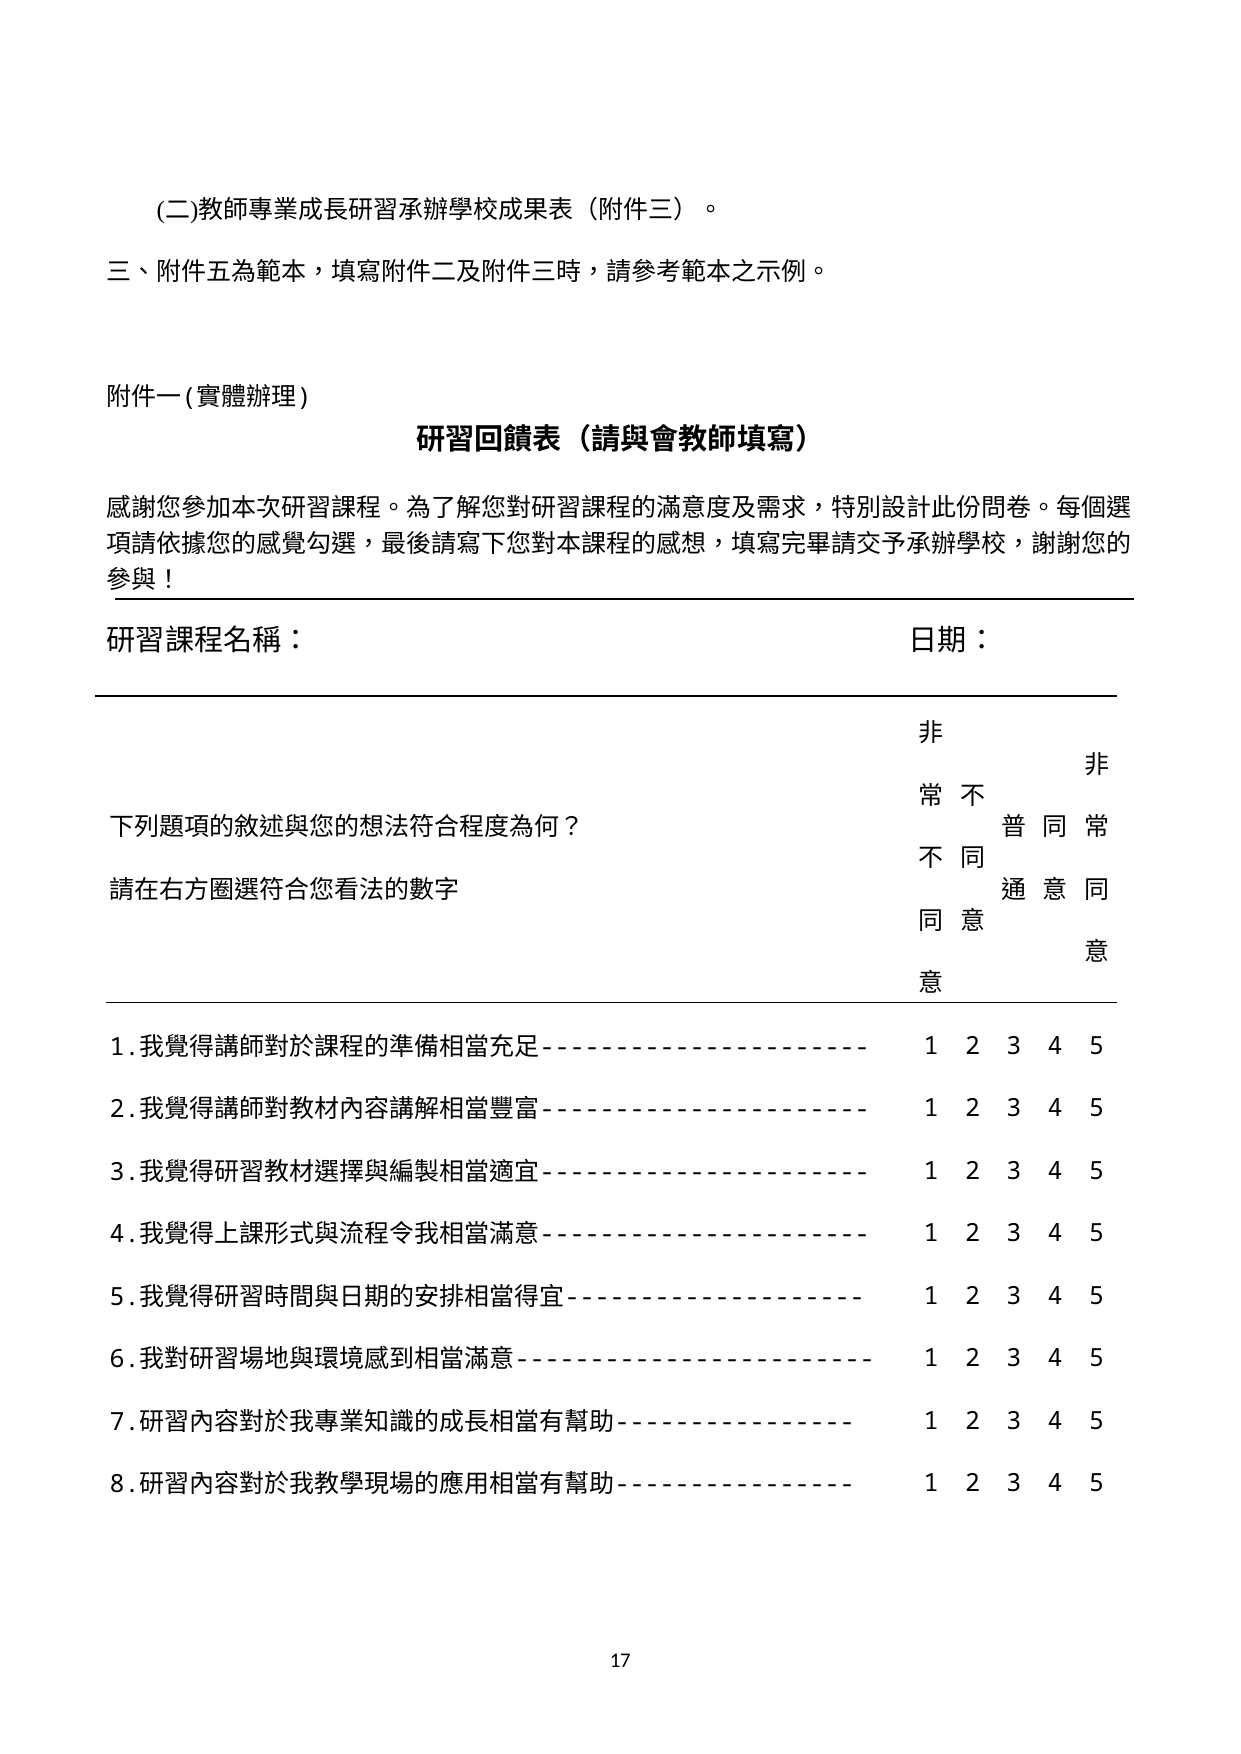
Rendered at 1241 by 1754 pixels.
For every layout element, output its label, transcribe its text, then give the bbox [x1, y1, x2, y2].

table_cell 2 [951, 1315, 993, 1378]
table_cell 4 [1034, 1190, 1076, 1253]
table_cell 2 [951, 1065, 993, 1128]
table_header [1076, 689, 1117, 695]
table_cell 5 [1076, 1253, 1117, 1315]
table_cell 1 [910, 1315, 951, 1378]
table_cell 5 [1076, 1003, 1117, 1065]
table_cell 4 [1034, 1003, 1076, 1065]
table_cell 2 [951, 1378, 993, 1440]
table_cell 2 [951, 1003, 993, 1065]
text (二)教師專業成長研習承辦學校成果表（附件三）。 [106, 166, 1134, 228]
table_cell 4 [1034, 1315, 1076, 1378]
table_cell 1 [910, 1378, 951, 1440]
table_cell 5 [1076, 1065, 1117, 1128]
table_header 同意 [1034, 697, 1076, 1002]
table_cell 1 [910, 1065, 951, 1128]
table_cell 2 [951, 1253, 993, 1315]
table_cell 1 [910, 1128, 951, 1190]
table_cell 2 [951, 1190, 993, 1253]
table_cell 2 [951, 1440, 993, 1503]
text 感謝您參加本次研習課程。為了解您對研習課程的滿意度及需求，特別設計此份問卷。每個選項請依據您的感覺勾選，最後請寫下您對本課程的感想，填寫完畢請交予承辦學校，謝謝您的參與！ [106, 487, 1134, 596]
table_header [106, 689, 910, 695]
table_header 下列題項的敘述與您的想法符合程度為何？ 請在右方圈選符合您看法的數字 [106, 697, 910, 1002]
table_header [951, 689, 993, 695]
table_cell 5 [1076, 1190, 1117, 1253]
table_cell 4 [1034, 1440, 1076, 1503]
table_cell 8.研習內容對於我教學現場的應用相當有幫助---------------- [106, 1440, 910, 1503]
table_cell 5 [1076, 1440, 1117, 1503]
table_cell 4 [1034, 1128, 1076, 1190]
table_cell 3 [993, 1378, 1034, 1440]
table_cell 3 [993, 1440, 1034, 1503]
table_header 非常同意 [1076, 697, 1117, 1002]
table_header [993, 689, 1034, 695]
table_header 普通 [993, 697, 1034, 1002]
table_cell 6.我對研習場地與環境感到相當滿意------------------------ [106, 1315, 910, 1378]
table_cell 1.我覺得講師對於課程的準備相當充足---------------------- [106, 1003, 910, 1065]
table_cell 1 [910, 1003, 951, 1065]
table_header 非常不同意 [910, 697, 951, 1002]
table_cell 3 [993, 1315, 1034, 1378]
table_cell 5.我覺得研習時間與日期的安排相當得宜-------------------- [106, 1253, 910, 1315]
table_header [910, 689, 951, 695]
table_cell 1 [910, 1190, 951, 1253]
table_cell 4 [1034, 1253, 1076, 1315]
table_cell 2.我覺得講師對教材內容講解相當豐富---------------------- [106, 1065, 910, 1128]
text 研習課程名稱： 日期： [106, 596, 1134, 659]
table_cell 5 [1076, 1128, 1117, 1190]
table_cell 4.我覺得上課形式與流程令我相當滿意---------------------- [106, 1190, 910, 1253]
table_header [1034, 689, 1076, 695]
text 研習回饋表（請與會教師填寫） [106, 416, 1134, 458]
table_cell 1 [910, 1440, 951, 1503]
table_cell 2 [951, 1128, 993, 1190]
table_cell 3 [993, 1003, 1034, 1065]
table_cell 7.研習內容對於我專業知識的成長相當有幫助---------------- [106, 1378, 910, 1440]
table_cell 3.我覺得研習教材選擇與編製相當適宜---------------------- [106, 1128, 910, 1190]
table_cell 3 [993, 1190, 1034, 1253]
table_cell 5 [1076, 1378, 1117, 1440]
table_cell 5 [1076, 1315, 1117, 1378]
table_cell 1 [910, 1253, 951, 1315]
table_cell 3 [993, 1253, 1034, 1315]
table_cell 3 [993, 1065, 1034, 1128]
table_header 不同意 [951, 697, 993, 1002]
table_cell 3 [993, 1128, 1034, 1190]
table_cell 4 [1034, 1378, 1076, 1440]
text 三、附件五為範本，填寫附件二及附件三時，請參考範本之示例。 [106, 228, 1134, 291]
table_cell 4 [1034, 1065, 1076, 1128]
text 附件一(實體辦理) [106, 353, 1134, 416]
